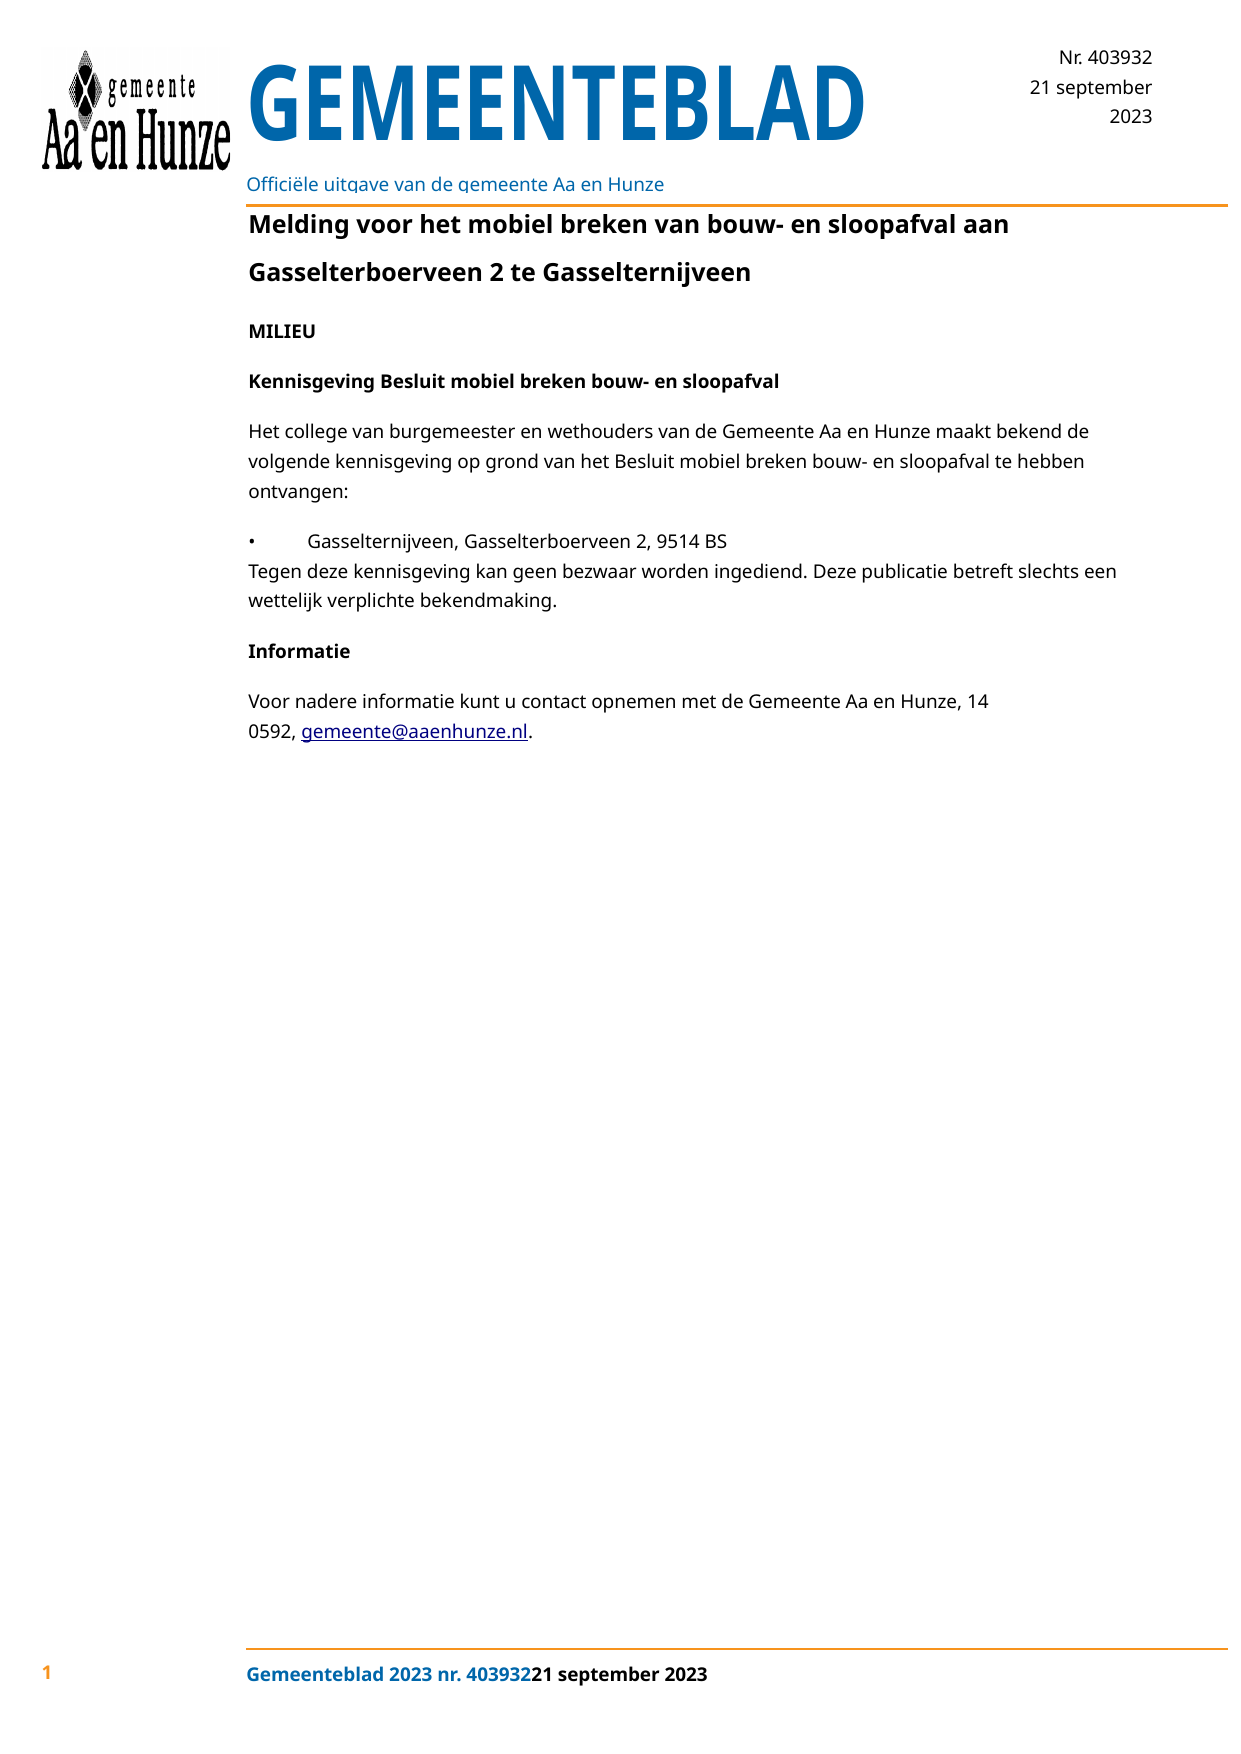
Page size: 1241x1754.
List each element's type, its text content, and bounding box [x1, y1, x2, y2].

picture [41, 47, 231, 172]
text Het college van burgemeester en wethouders van de Gemeente Aa en Hunze maakt bekend de volgende kennisgeving op grond van het Besluit mobiel breken bouw- en sloopafval te hebben ontvangen: [248, 419, 1152, 504]
text Melding voor het mobiel breken van bouw- en sloopafval aan Gasselterboerveen 2 te Gasselternijveen [248, 207, 1152, 288]
list Gasselternijveen, Gasselterboerveen 2, 9514 BS [248, 528, 1152, 554]
text Tegen deze kennisgeving kan geen bezwaar worden ingediend. Deze publicatie betreft slechts een wettelijk verplichte bekendmaking. [248, 558, 1152, 613]
text MILIEU [248, 318, 1152, 344]
text Kennisgeving Besluit mobiel breken bouw- en sloopafval [248, 368, 1152, 394]
text Informatie [248, 638, 1152, 664]
text Voor nadere informatie kunt u contact opnemen met de Gemeente Aa en Hunze, 14 0592, gemeente@aaenhunze.nl. [248, 688, 1152, 744]
